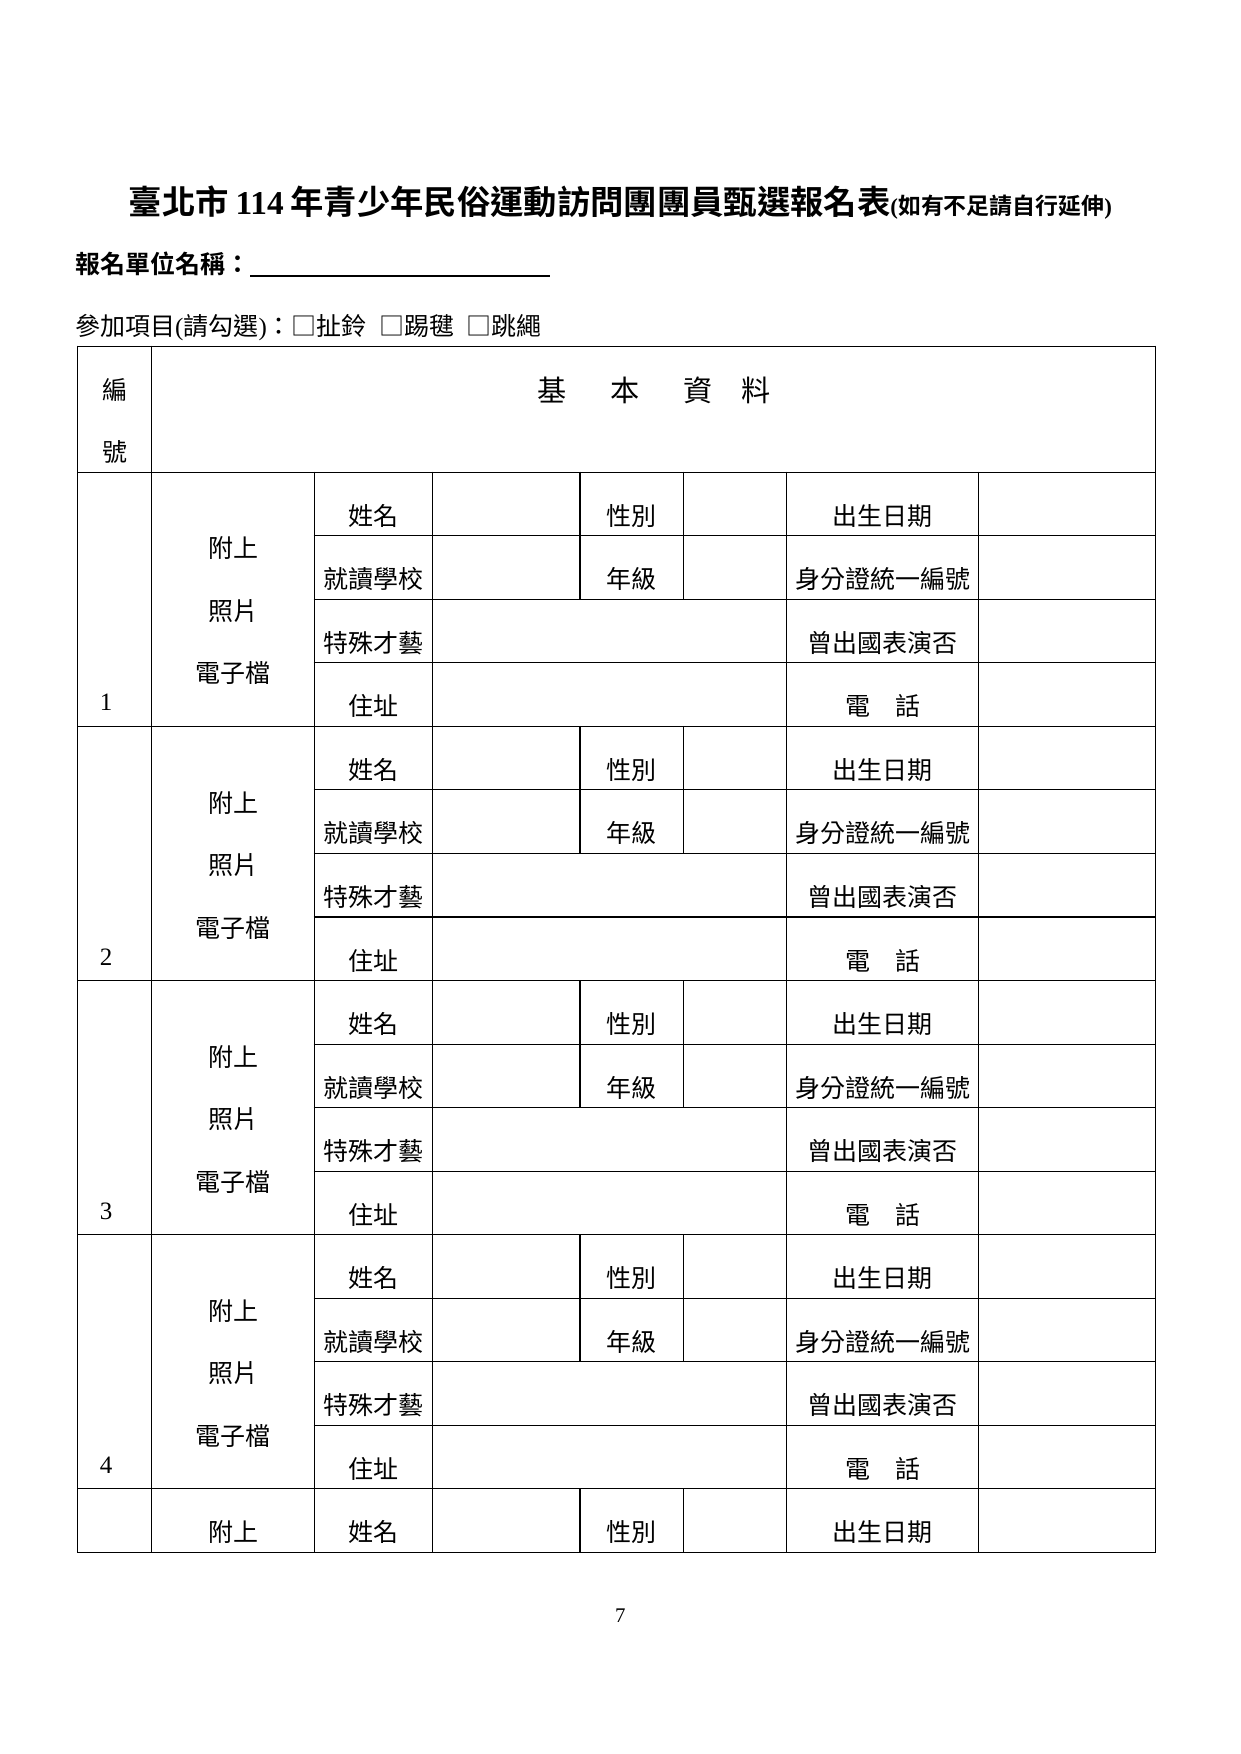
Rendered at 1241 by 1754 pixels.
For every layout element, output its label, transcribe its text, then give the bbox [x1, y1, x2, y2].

table_cell 就讀學校 [315, 790, 432, 853]
table_cell [684, 727, 786, 789]
table_cell 曾出國表演否 [787, 854, 978, 916]
text 報名單位名稱： [75, 221, 1165, 283]
table_cell [979, 1299, 1155, 1361]
table_cell 就讀學校 [315, 1045, 432, 1107]
table_cell [979, 1045, 1155, 1107]
table_cell [433, 981, 579, 1043]
table_cell 特殊才藝 [315, 600, 432, 662]
table_cell 姓名 [315, 981, 432, 1043]
table_cell [979, 473, 1155, 535]
table_cell 性別 [581, 981, 683, 1043]
table_cell [433, 727, 579, 789]
table_cell 性別 [581, 1235, 683, 1298]
table_cell 住址 [315, 663, 432, 726]
table_cell 姓名 [315, 1489, 432, 1552]
table_cell 身分證統一編號 [787, 536, 978, 599]
table_cell 曾出國表演否 [787, 1108, 978, 1171]
table_cell 年級 [581, 536, 683, 599]
table_cell [433, 1235, 579, 1298]
table_cell [684, 1045, 786, 1107]
table_cell [979, 1108, 1155, 1171]
table_cell [433, 854, 786, 916]
table_cell [979, 1172, 1155, 1234]
table_cell 電 話 [787, 1426, 978, 1488]
table_cell [433, 1045, 579, 1107]
table_cell [433, 473, 579, 535]
table_cell [684, 1489, 786, 1552]
table_cell 年級 [581, 1045, 683, 1107]
table_cell 附上 照片 電子檔 [152, 1235, 314, 1488]
table_cell [684, 473, 786, 535]
table_cell [433, 600, 786, 662]
table_cell 年級 [581, 1299, 683, 1361]
table_cell 曾出國表演否 [787, 1362, 978, 1425]
table_cell 住址 [315, 1426, 432, 1488]
table_cell 出生日期 [787, 473, 978, 535]
table_cell [78, 1489, 151, 1552]
table_cell 特殊才藝 [315, 1362, 432, 1425]
table_cell [684, 536, 786, 599]
table_cell [433, 1489, 579, 1552]
table_cell 姓名 [315, 727, 432, 789]
table_cell [433, 1172, 786, 1234]
table_cell 電 話 [787, 918, 978, 980]
table_cell 出生日期 [787, 1235, 978, 1298]
table_cell 出生日期 [787, 981, 978, 1043]
table_cell [979, 981, 1155, 1043]
table_cell [979, 1362, 1155, 1425]
table_cell [433, 790, 579, 853]
table_cell 年級 [581, 790, 683, 853]
table_cell 出生日期 [787, 1489, 978, 1552]
table_cell 2 [78, 727, 151, 980]
table_cell 曾出國表演否 [787, 600, 978, 662]
table_cell [979, 1235, 1155, 1298]
table_cell [979, 854, 1155, 916]
table_cell 就讀學校 [315, 536, 432, 599]
table_cell [979, 918, 1155, 980]
table_cell 電 話 [787, 663, 978, 726]
table_cell 特殊才藝 [315, 1108, 432, 1171]
table_cell [979, 727, 1155, 789]
table_cell 身分證統一編號 [787, 1045, 978, 1107]
table_cell 附上 照片 電子檔 [152, 473, 314, 726]
text 臺北市114年青少年民俗運動訪問團團員甄選報名表(如有不足請自行延伸) [75, 158, 1165, 221]
table_cell [433, 1426, 786, 1488]
table_cell 1 [78, 473, 151, 726]
table_cell [433, 1108, 786, 1171]
table_cell 住址 [315, 1172, 432, 1234]
table_cell [979, 1489, 1155, 1552]
table_cell [433, 918, 786, 980]
table_cell [979, 1426, 1155, 1488]
table_cell [979, 790, 1155, 853]
table_cell 4 [78, 1235, 151, 1488]
table_cell [433, 536, 579, 599]
table_cell 性別 [581, 1489, 683, 1552]
table_cell 3 [78, 981, 151, 1234]
table_cell [684, 981, 786, 1043]
table_cell 姓名 [315, 1235, 432, 1298]
table_cell 附上 照片 電子檔 [152, 981, 314, 1234]
table_cell 特殊才藝 [315, 854, 432, 916]
table_cell [433, 1299, 579, 1361]
table_cell [979, 663, 1155, 726]
table_cell [684, 1299, 786, 1361]
table_cell [433, 1362, 786, 1425]
table_cell 性別 [581, 473, 683, 535]
table_header 基 本 資 料 [152, 347, 1155, 472]
table_cell [979, 600, 1155, 662]
table_header 編 號 [78, 347, 151, 472]
table_cell 出生日期 [787, 727, 978, 789]
table_cell [684, 1235, 786, 1298]
table_cell 住址 [315, 918, 432, 980]
table_cell 身分證統一編號 [787, 1299, 978, 1361]
table_cell 附上 [152, 1489, 314, 1552]
table_cell [684, 790, 786, 853]
table_cell 姓名 [315, 473, 432, 535]
table_cell 電 話 [787, 1172, 978, 1234]
table_cell [979, 536, 1155, 599]
table_cell [433, 663, 786, 726]
table_cell 性別 [581, 727, 683, 789]
table_cell 就讀學校 [315, 1299, 432, 1361]
text 參加項目(請勾選)：□扯鈴 □踢毽 □跳繩 [75, 283, 1165, 346]
table_cell 附上 照片 電子檔 [152, 727, 314, 980]
table_cell 身分證統一編號 [787, 790, 978, 853]
